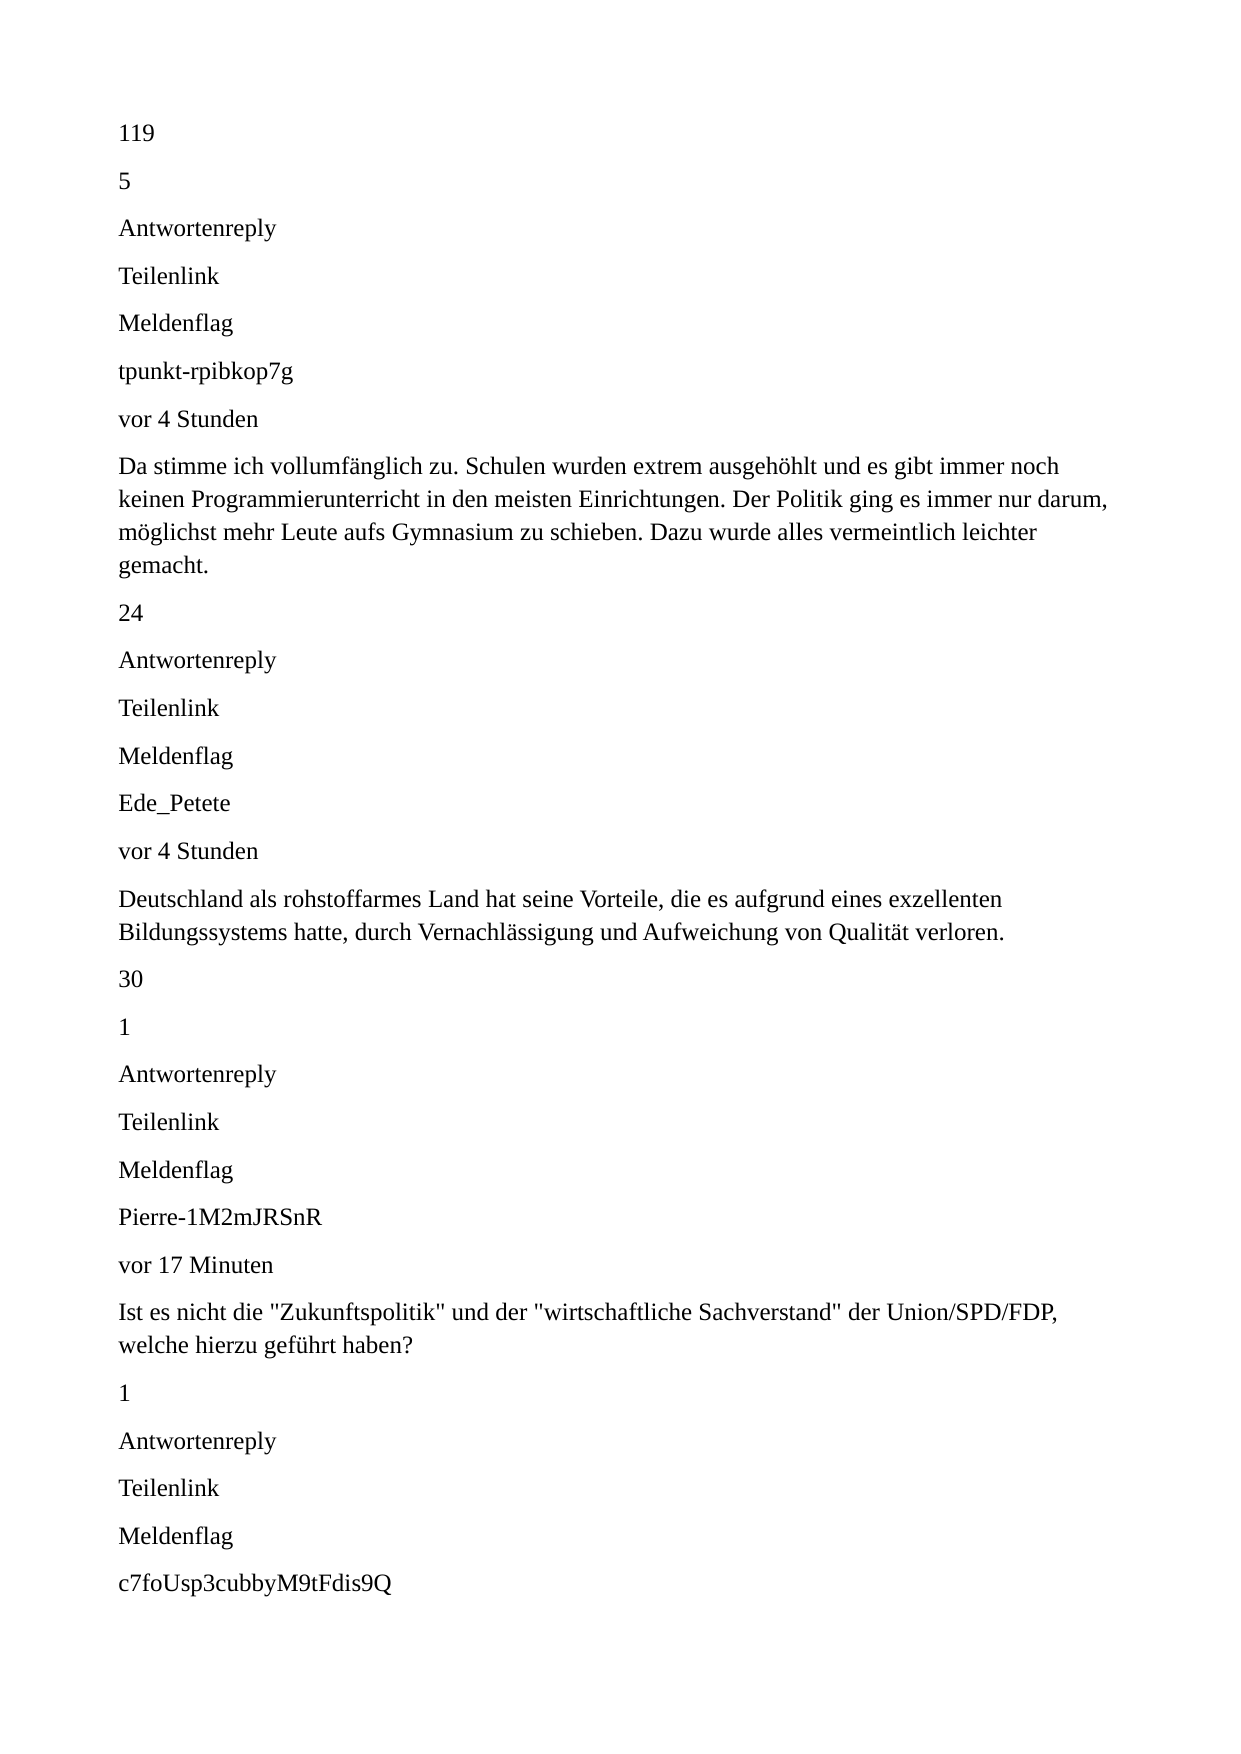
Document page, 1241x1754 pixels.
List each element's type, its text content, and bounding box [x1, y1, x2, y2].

text Meldenflag [118, 741, 1122, 769]
text 119 [118, 118, 1122, 147]
text tpunkt-rpibkop7g [118, 356, 1122, 385]
text 5 [118, 166, 1122, 194]
text Teilenlink [118, 1473, 1122, 1502]
text c7foUsp3cubbyM9tFdis9Q [118, 1568, 1122, 1597]
text Deutschland als rohstoffarmes Land hat seine Vorteile, die es aufgrund eines exzellenten Bildungssystems hatte, durch Vernachlässigung und Aufweichung von Qualität verloren. [118, 884, 1122, 945]
text Teilenlink [118, 693, 1122, 722]
text Ede_Petete [118, 788, 1122, 817]
text Antwortenreply [118, 646, 1122, 674]
text Antwortenreply [118, 213, 1122, 242]
text Ist es nicht die "Zukunftspolitik" und der "wirtschaftliche Sachverstand" der Union/SPD/FDP, welche hierzu geführt haben? [118, 1297, 1122, 1359]
text vor 17 Minuten [118, 1250, 1122, 1279]
text Meldenflag [118, 308, 1122, 337]
text 30 [118, 964, 1122, 993]
text vor 4 Stunden [118, 404, 1122, 432]
text Antwortenreply [118, 1059, 1122, 1088]
text Pierre-1M2mJRSnR [118, 1202, 1122, 1231]
text 24 [118, 598, 1122, 627]
text Teilenlink [118, 1107, 1122, 1136]
text Meldenflag [118, 1521, 1122, 1550]
text Da stimme ich vollumfänglich zu. Schulen wurden extrem ausgehöhlt und es gibt immer noch keinen Programmierunterricht in den meisten Einrichtungen. Der Politik ging es immer nur darum, möglichst mehr Leute aufs Gymnasium zu schieben. Dazu wurde alles vermeintlich leichter gemacht. [118, 451, 1122, 579]
text 1 [118, 1012, 1122, 1041]
text vor 4 Stunden [118, 836, 1122, 865]
text 1 [118, 1378, 1122, 1407]
text Teilenlink [118, 261, 1122, 290]
text Antwortenreply [118, 1426, 1122, 1454]
text Meldenflag [118, 1155, 1122, 1183]
